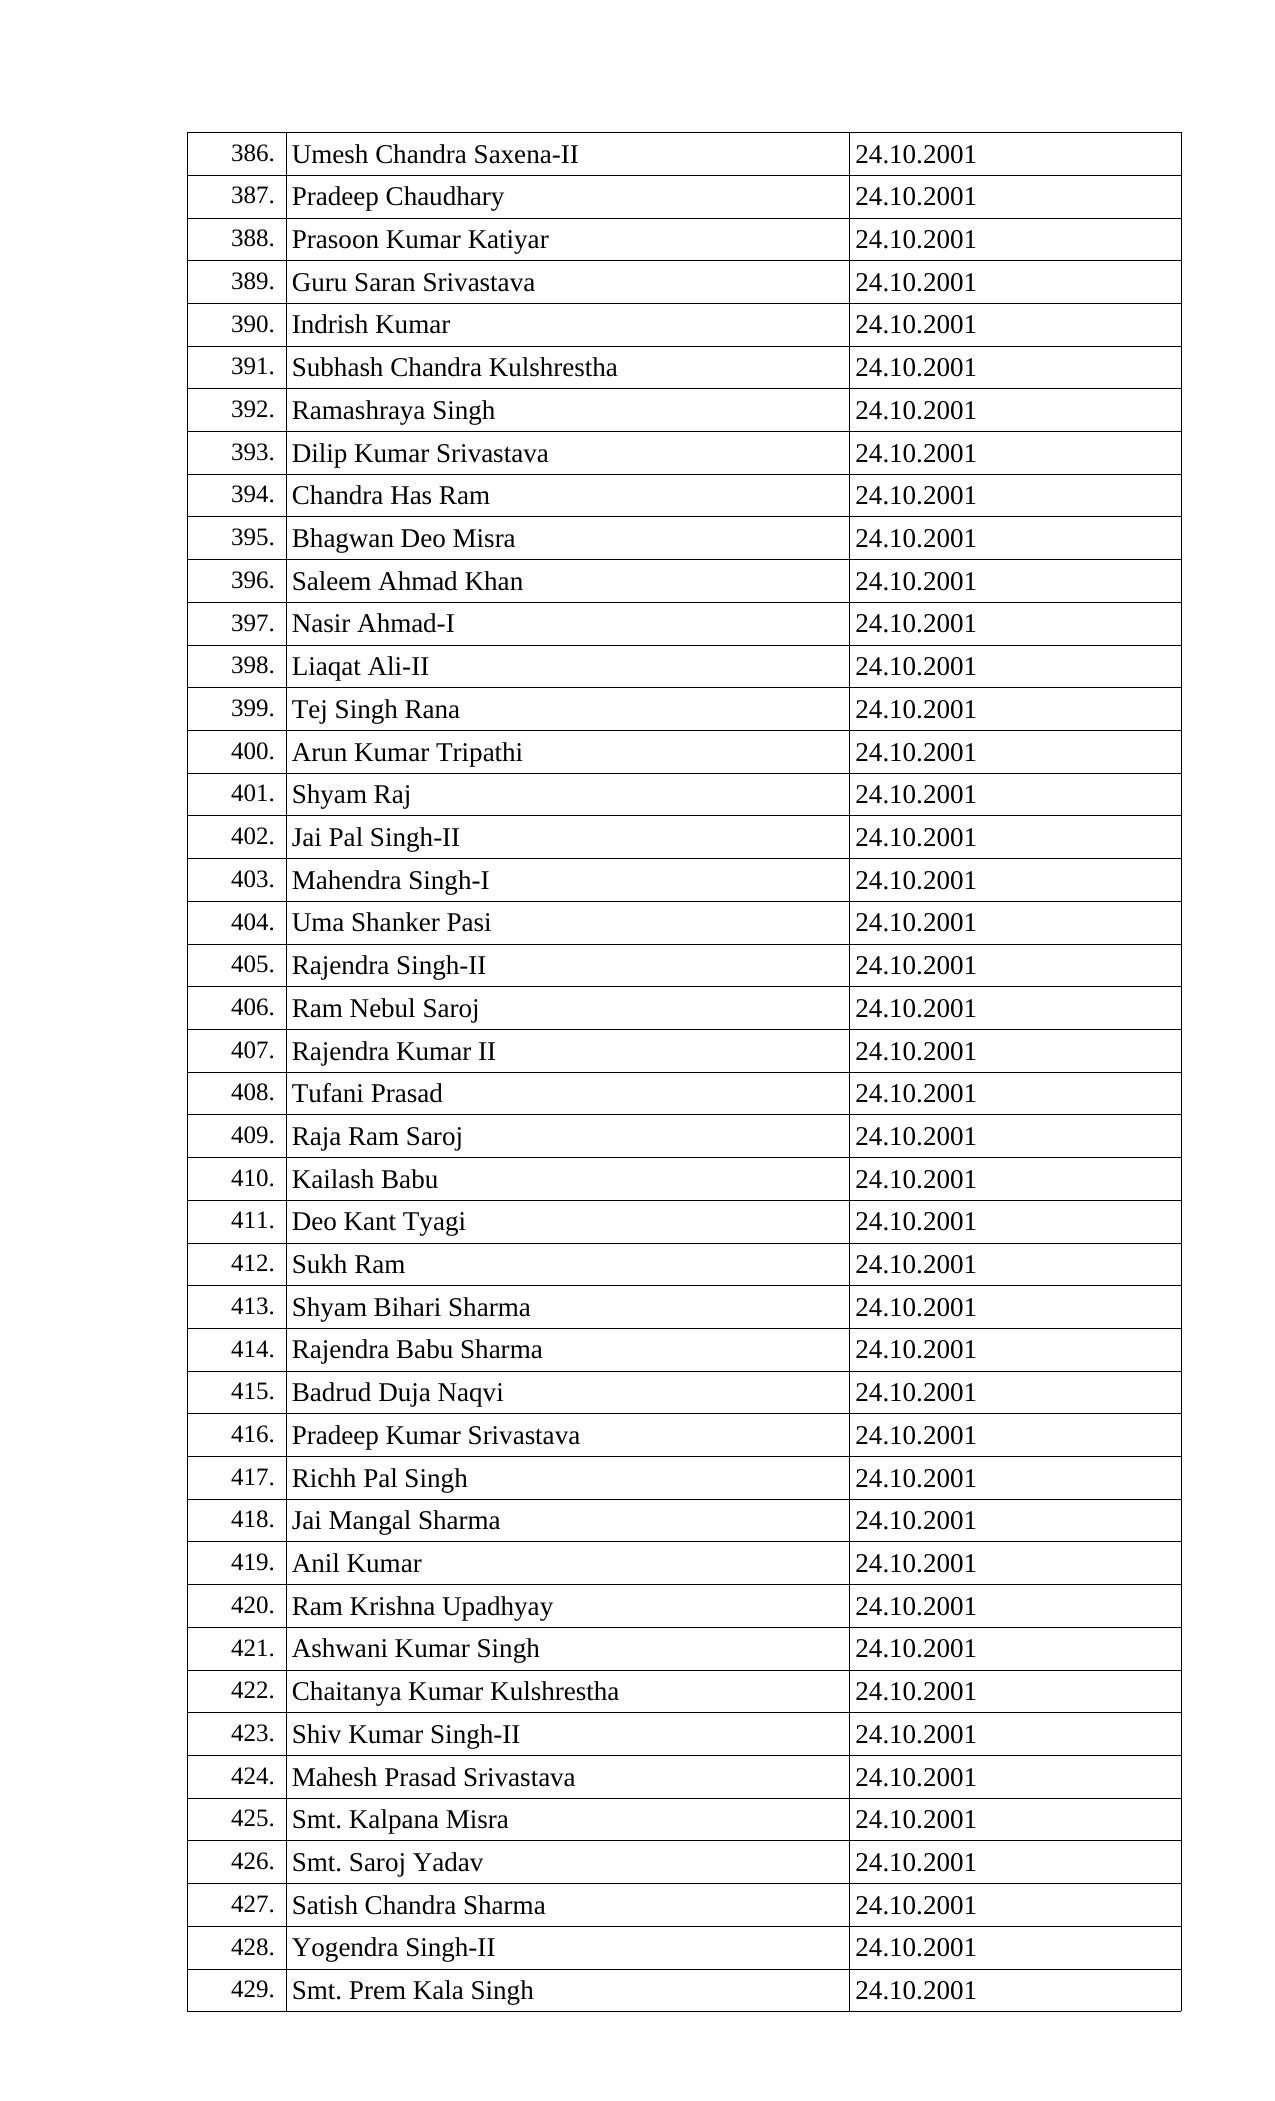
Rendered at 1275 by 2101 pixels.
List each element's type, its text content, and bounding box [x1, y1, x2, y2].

table_cell 24.10.2001 [850, 1970, 1181, 2011]
table_cell 24.10.2001 [850, 1201, 1181, 1242]
table_cell [188, 517, 286, 559]
table_cell Tufani Prasad [287, 1073, 849, 1114]
table_cell Pradeep Chaudhary [287, 176, 849, 217]
table_cell 24.10.2001 [850, 731, 1181, 773]
table_cell Tej Singh Rana [287, 688, 849, 730]
table_cell Shyam Bihari Sharma [287, 1286, 849, 1328]
table_cell Dilip Kumar Srivastava [287, 432, 849, 474]
table_cell Shiv Kumar Singh-II [287, 1713, 849, 1755]
table_cell Subhash Chandra Kulshrestha [287, 347, 849, 388]
table_cell [188, 816, 286, 858]
table_cell Saleem Ahmad Khan [287, 560, 849, 602]
table_cell [188, 1244, 286, 1285]
table_cell [188, 1927, 286, 1968]
table_cell 24.10.2001 [850, 560, 1181, 602]
table_cell [188, 1115, 286, 1157]
table_cell 24.10.2001 [850, 603, 1181, 644]
table_cell [188, 987, 286, 1029]
table_cell 24.10.2001 [850, 1713, 1181, 1755]
table_cell [188, 1841, 286, 1883]
table_cell 24.10.2001 [850, 219, 1181, 260]
table_cell [188, 219, 286, 260]
table_cell 24.10.2001 [850, 902, 1181, 943]
table_cell [188, 1671, 286, 1712]
table_cell [188, 304, 286, 346]
table_cell [188, 859, 286, 901]
table_cell Rajendra Singh-II [287, 945, 849, 986]
table_cell [188, 1286, 286, 1328]
table_cell Smt. Kalpana Misra [287, 1799, 849, 1840]
table_cell 24.10.2001 [850, 646, 1181, 687]
table_cell 24.10.2001 [850, 1884, 1181, 1926]
table_cell [188, 1329, 286, 1371]
table_cell [188, 603, 286, 644]
table_cell [188, 261, 286, 303]
table_cell Raja Ram Saroj [287, 1115, 849, 1157]
table_cell 24.10.2001 [850, 688, 1181, 730]
table_cell 24.10.2001 [850, 475, 1181, 516]
table_cell 24.10.2001 [850, 774, 1181, 815]
table_cell Anil Kumar [287, 1542, 849, 1584]
table_cell Arun Kumar Tripathi [287, 731, 849, 773]
table_cell Liaqat Ali-II [287, 646, 849, 687]
table_cell [188, 1414, 286, 1456]
table_cell 24.10.2001 [850, 432, 1181, 474]
table_cell 24.10.2001 [850, 176, 1181, 217]
table_cell 24.10.2001 [850, 987, 1181, 1029]
table_cell Uma Shanker Pasi [287, 902, 849, 943]
table_cell Chaitanya Kumar Kulshrestha [287, 1671, 849, 1712]
table_cell Prasoon Kumar Katiyar [287, 219, 849, 260]
table_cell 24.10.2001 [850, 1158, 1181, 1200]
table_cell 24.10.2001 [850, 1030, 1181, 1072]
table_cell 24.10.2001 [850, 1329, 1181, 1371]
table_cell 24.10.2001 [850, 1372, 1181, 1413]
table_cell [188, 176, 286, 217]
table_cell [188, 1713, 286, 1755]
table_cell Sukh Ram [287, 1244, 849, 1285]
table_cell 24.10.2001 [850, 816, 1181, 858]
table_cell Indrish Kumar [287, 304, 849, 346]
table_cell Satish Chandra Sharma [287, 1884, 849, 1926]
table_cell [188, 1970, 286, 2011]
table_cell Jai Mangal Sharma [287, 1500, 849, 1541]
table_cell Nasir Ahmad-I [287, 603, 849, 644]
table_cell Kailash Babu [287, 1158, 849, 1200]
table_cell 24.10.2001 [850, 1457, 1181, 1499]
table_cell Ram Nebul Saroj [287, 987, 849, 1029]
table_cell 24.10.2001 [850, 1115, 1181, 1157]
table_cell Shyam Raj [287, 774, 849, 815]
table_cell [188, 1585, 286, 1627]
table_cell Rajendra Kumar II [287, 1030, 849, 1072]
table_cell 24.10.2001 [850, 389, 1181, 431]
table_cell Deo Kant Tyagi [287, 1201, 849, 1242]
table_cell 24.10.2001 [850, 1628, 1181, 1669]
table_cell Guru Saran Srivastava [287, 261, 849, 303]
table_cell 24.10.2001 [850, 1756, 1181, 1798]
table_cell 24.10.2001 [850, 1286, 1181, 1328]
table_cell Ashwani Kumar Singh [287, 1628, 849, 1669]
table_cell Richh Pal Singh [287, 1457, 849, 1499]
table_cell Yogendra Singh-II [287, 1927, 849, 1968]
table_cell [188, 560, 286, 602]
table_cell [188, 389, 286, 431]
table_cell 24.10.2001 [850, 304, 1181, 346]
table_cell Umesh Chandra Saxena-II [287, 133, 849, 175]
table_cell [188, 1884, 286, 1926]
table_cell [188, 1158, 286, 1200]
table_cell Mahesh Prasad Srivastava [287, 1756, 849, 1798]
table_cell 24.10.2001 [850, 1927, 1181, 1968]
table_cell [188, 1030, 286, 1072]
table_cell Chandra Has Ram [287, 475, 849, 516]
table_cell Mahendra Singh-I [287, 859, 849, 901]
table_cell Badrud Duja Naqvi [287, 1372, 849, 1413]
table_cell [188, 945, 286, 986]
table_cell Jai Pal Singh-II [287, 816, 849, 858]
table_cell [188, 646, 286, 687]
table_cell [188, 347, 286, 388]
table_cell 24.10.2001 [850, 517, 1181, 559]
table_cell 24.10.2001 [850, 261, 1181, 303]
table_cell [188, 1628, 286, 1669]
table_cell Pradeep Kumar Srivastava [287, 1414, 849, 1456]
table_cell [188, 688, 286, 730]
table_cell 24.10.2001 [850, 1414, 1181, 1456]
table_cell [188, 902, 286, 943]
table_cell 24.10.2001 [850, 1585, 1181, 1627]
table_cell [188, 1372, 286, 1413]
table_cell Smt. Prem Kala Singh [287, 1970, 849, 2011]
table_cell Bhagwan Deo Misra [287, 517, 849, 559]
table_cell [188, 1756, 286, 1798]
table_cell [188, 1201, 286, 1242]
table_cell [188, 1542, 286, 1584]
table_cell 24.10.2001 [850, 1542, 1181, 1584]
table_cell [188, 1457, 286, 1499]
table_cell 24.10.2001 [850, 1841, 1181, 1883]
table_cell 24.10.2001 [850, 1073, 1181, 1114]
table_cell 24.10.2001 [850, 945, 1181, 986]
table_cell [188, 432, 286, 474]
table_cell Smt. Saroj Yadav [287, 1841, 849, 1883]
table_cell [188, 133, 286, 175]
table_cell [188, 731, 286, 773]
table_cell 24.10.2001 [850, 1500, 1181, 1541]
table_cell [188, 1500, 286, 1541]
table_cell [188, 1073, 286, 1114]
table_cell Ramashraya Singh [287, 389, 849, 431]
table_cell 24.10.2001 [850, 1799, 1181, 1840]
table_cell [188, 1799, 286, 1840]
table_cell Rajendra Babu Sharma [287, 1329, 849, 1371]
table_cell [188, 774, 286, 815]
table_cell Ram Krishna Upadhyay [287, 1585, 849, 1627]
table_cell [188, 475, 286, 516]
table_cell 24.10.2001 [850, 859, 1181, 901]
table_cell 24.10.2001 [850, 1671, 1181, 1712]
table_cell 24.10.2001 [850, 1244, 1181, 1285]
table_cell 24.10.2001 [850, 347, 1181, 388]
table_cell 24.10.2001 [850, 133, 1181, 175]
